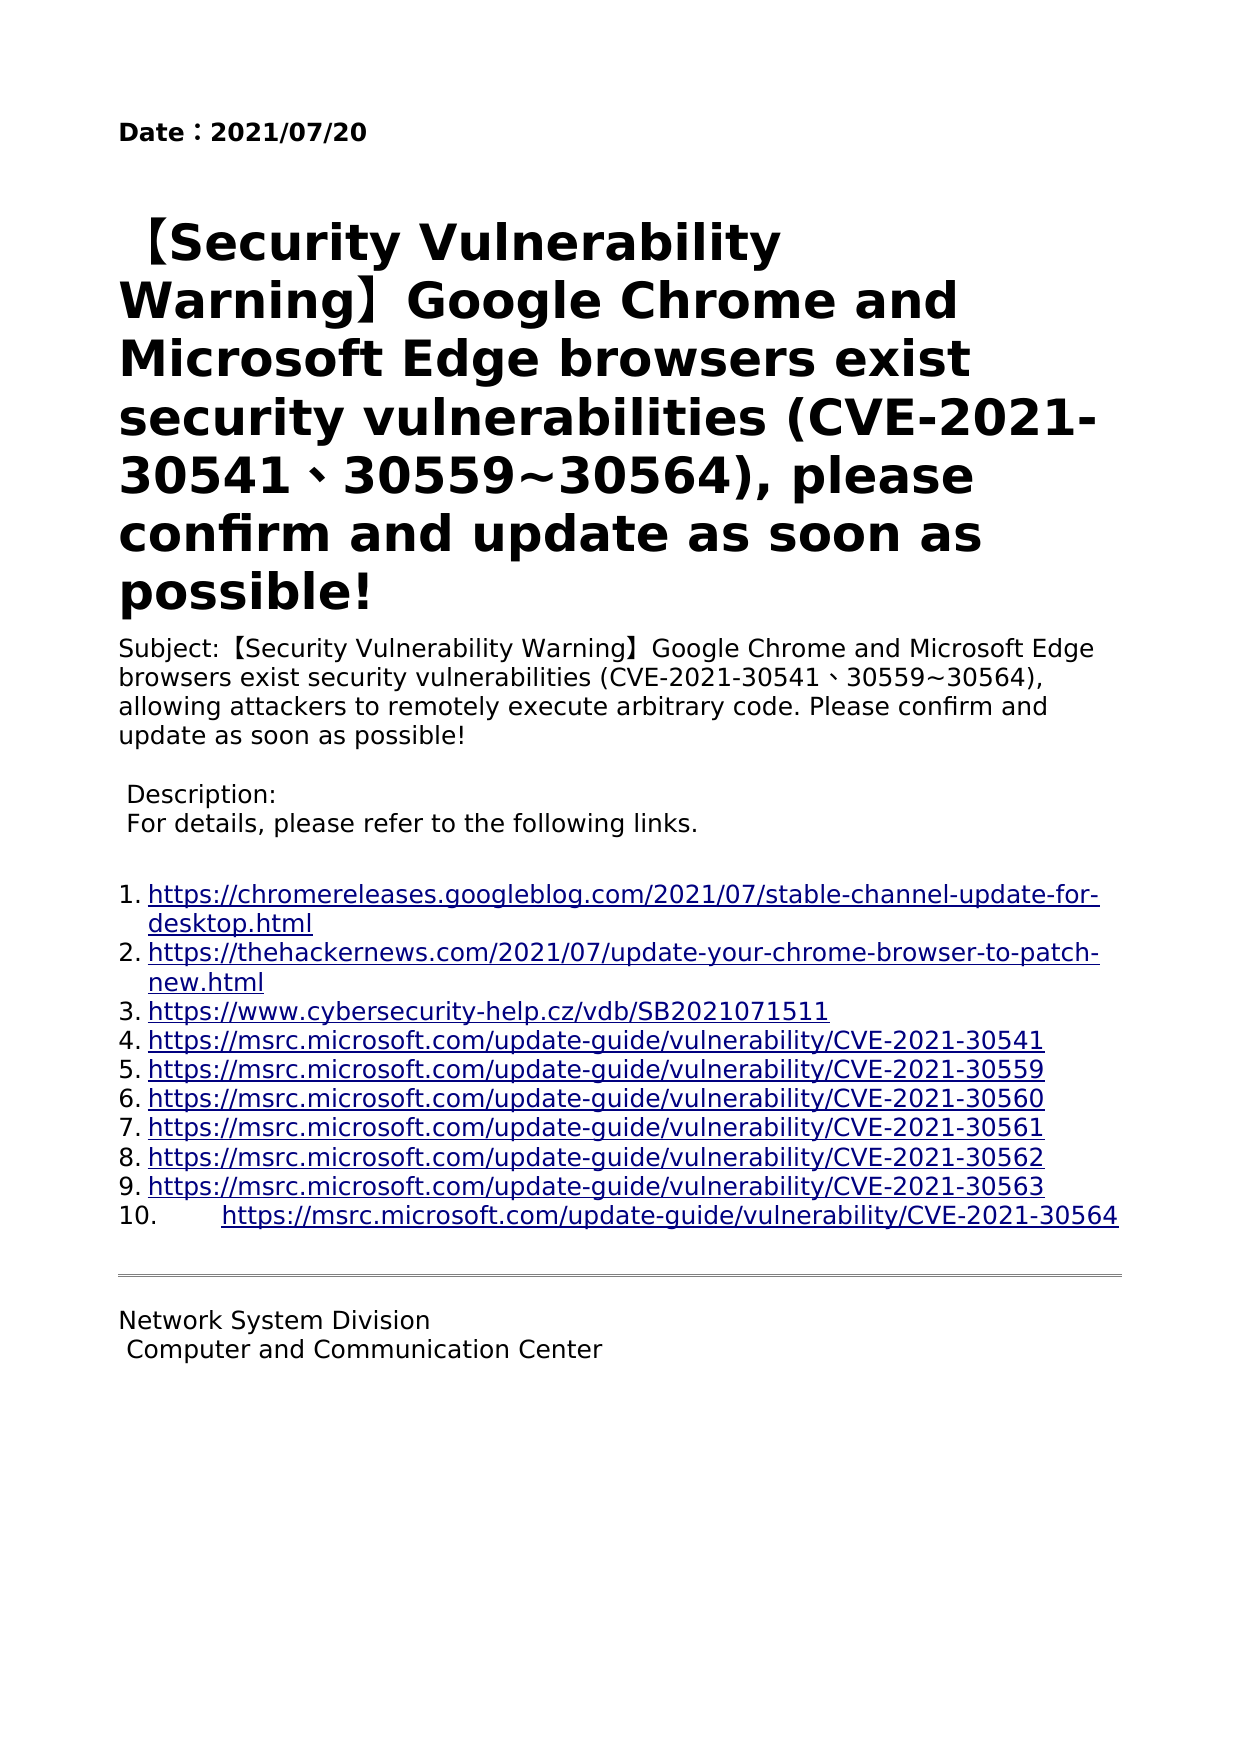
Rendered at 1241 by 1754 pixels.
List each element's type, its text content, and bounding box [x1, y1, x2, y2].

text Network System Division Computer and Communication Center [118, 1306, 1122, 1364]
list https://www.cybersecurity-help.cz/vdb/SB2021071511 [118, 997, 1122, 1026]
list https://msrc.microsoft.com/update-guide/vulnerability/CVE-2021-30541 [118, 1026, 1122, 1055]
list https://msrc.microsoft.com/update-guide/vulnerability/CVE-2021-30561 [118, 1113, 1122, 1143]
subtitle 【Security Vulnerability Warning】Google Chrome and Microsoft Edge browsers exist security vulnerabilities (CVE-2021-30541、30559~30564), please confirm and update as soon as possible! [118, 214, 1122, 622]
list https://msrc.microsoft.com/update-guide/vulnerability/CVE-2021-30560 [118, 1084, 1122, 1113]
list https://msrc.microsoft.com/update-guide/vulnerability/CVE-2021-30563 [118, 1172, 1122, 1201]
text Subject:【Security Vulnerability Warning】Google Chrome and Microsoft Edge browsers exist security vulnerabilities (CVE-2021-30541、30559~30564), allowing attackers to remotely execute arbitrary code. Please confirm and update as soon as possible! Description: For details, please refer to the following links. [118, 634, 1122, 838]
list https://msrc.microsoft.com/update-guide/vulnerability/CVE-2021-30559 [118, 1055, 1122, 1084]
list https://chromereleases.googleblog.com/2021/07/stable-channel-update-for-desktop.html [118, 880, 1122, 938]
list https://thehackernews.com/2021/07/update-your-chrome-browser-to-patch-new.html [118, 938, 1122, 997]
list https://msrc.microsoft.com/update-guide/vulnerability/CVE-2021-30562 [118, 1143, 1122, 1172]
list https://msrc.microsoft.com/update-guide/vulnerability/CVE-2021-30564 [118, 1201, 1122, 1230]
text Date：2021/07/20 [118, 118, 1122, 176]
